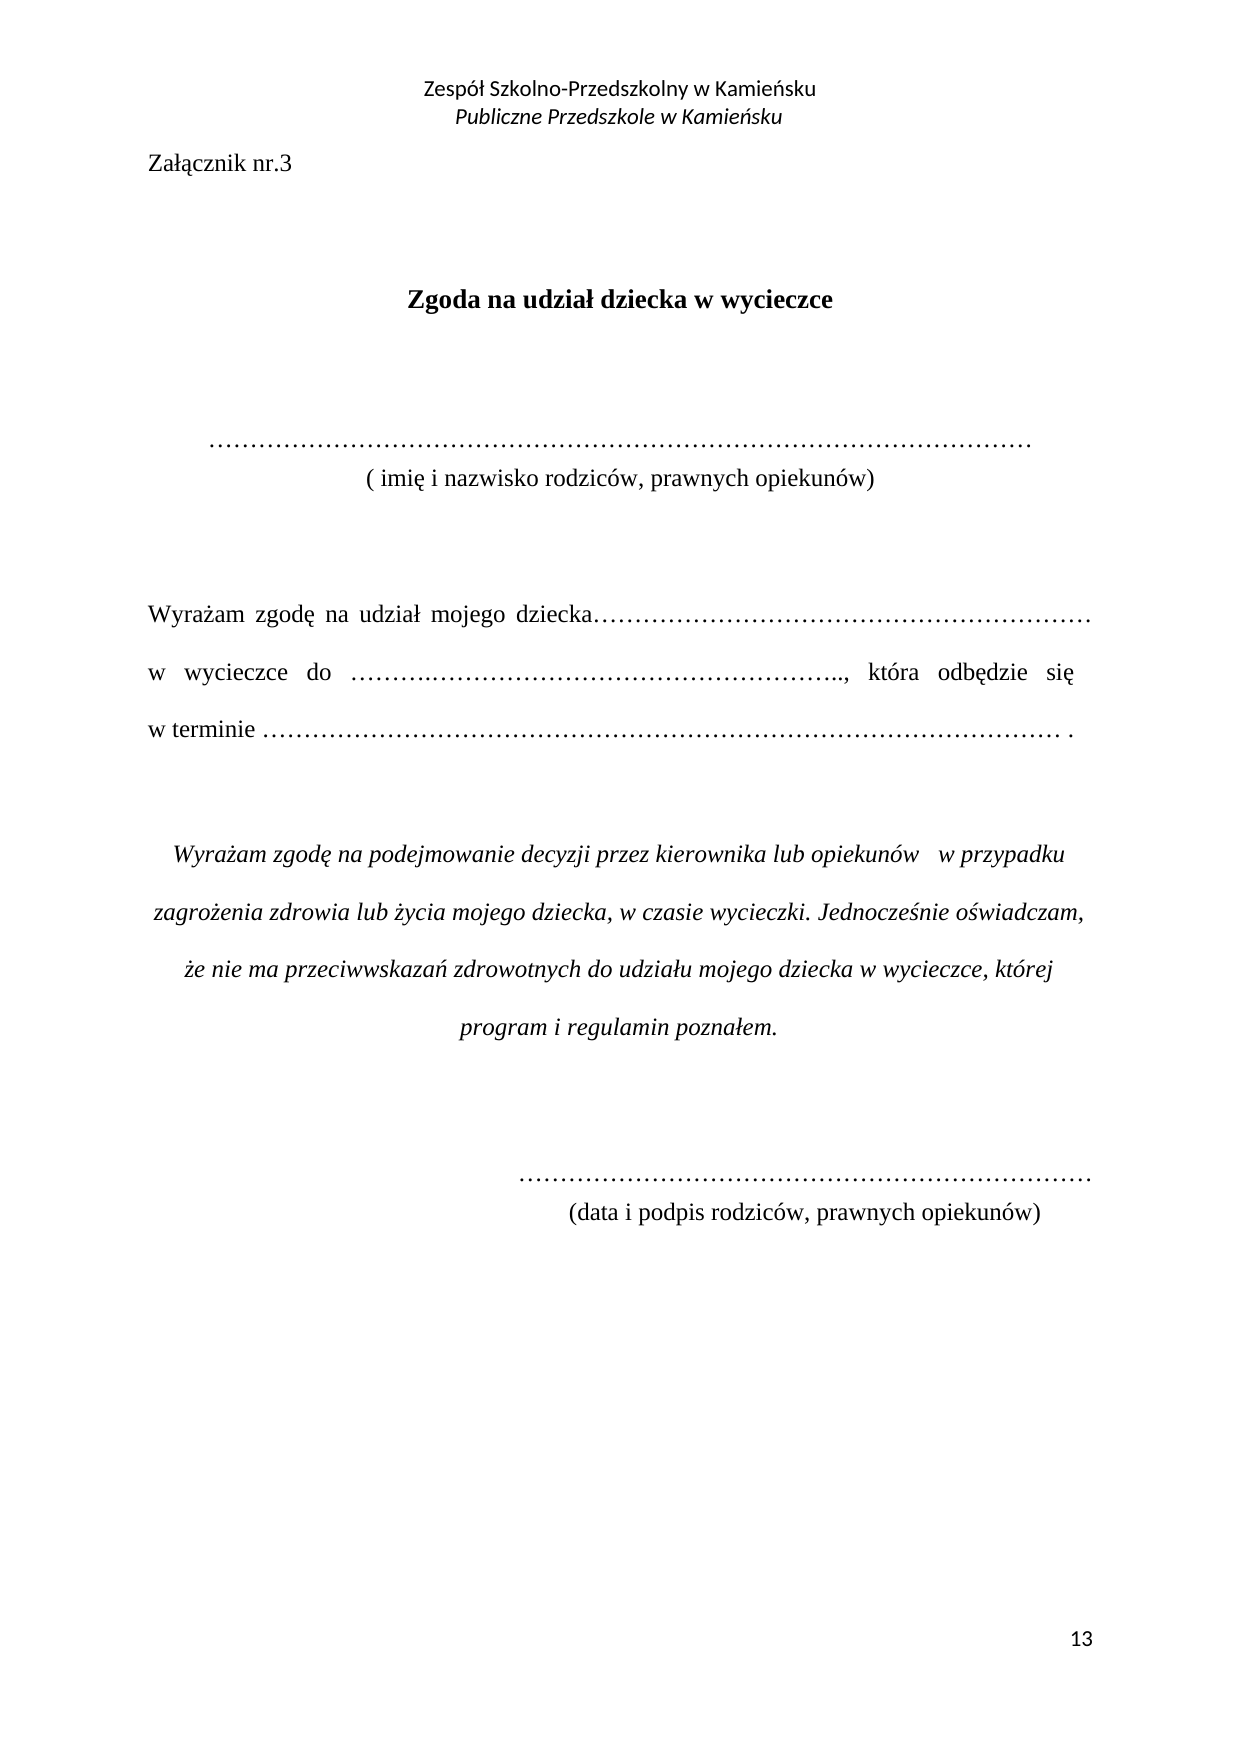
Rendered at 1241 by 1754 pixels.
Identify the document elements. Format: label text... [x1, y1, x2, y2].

text Załącznik nr.3 [148, 148, 1093, 176]
text (data i podpis rodziców, prawnych opiekunów) [443, 1197, 1093, 1226]
text Wyrażam zgodę na podejmowanie decyzji przez kierownika lub opiekunów w przypadku zagrożenia zdrowia lub życia mojego dziecka, w czasie wycieczki. Jednocześnie oświadczam, że nie ma przeciwwskazań zdrowotnych do udziału mojego dziecka w wycieczce, której program i regulamin poznałem. [148, 782, 1093, 1041]
text Wyrażam zgodę na udział mojego dziecka…………………………………………………… w wycieczce do ……….………………………………………….., która odbędzie się w terminie …………………………………………………………………………………… . [148, 599, 1093, 743]
text ……………………………………………………………………………………… [148, 424, 1093, 453]
text ( imię i nazwisko rodziców, prawnych opiekunów) [148, 463, 1093, 492]
text …………………………………………………………… [148, 1158, 1093, 1187]
text Zgoda na udział dziecka w wycieczce [148, 283, 1093, 314]
